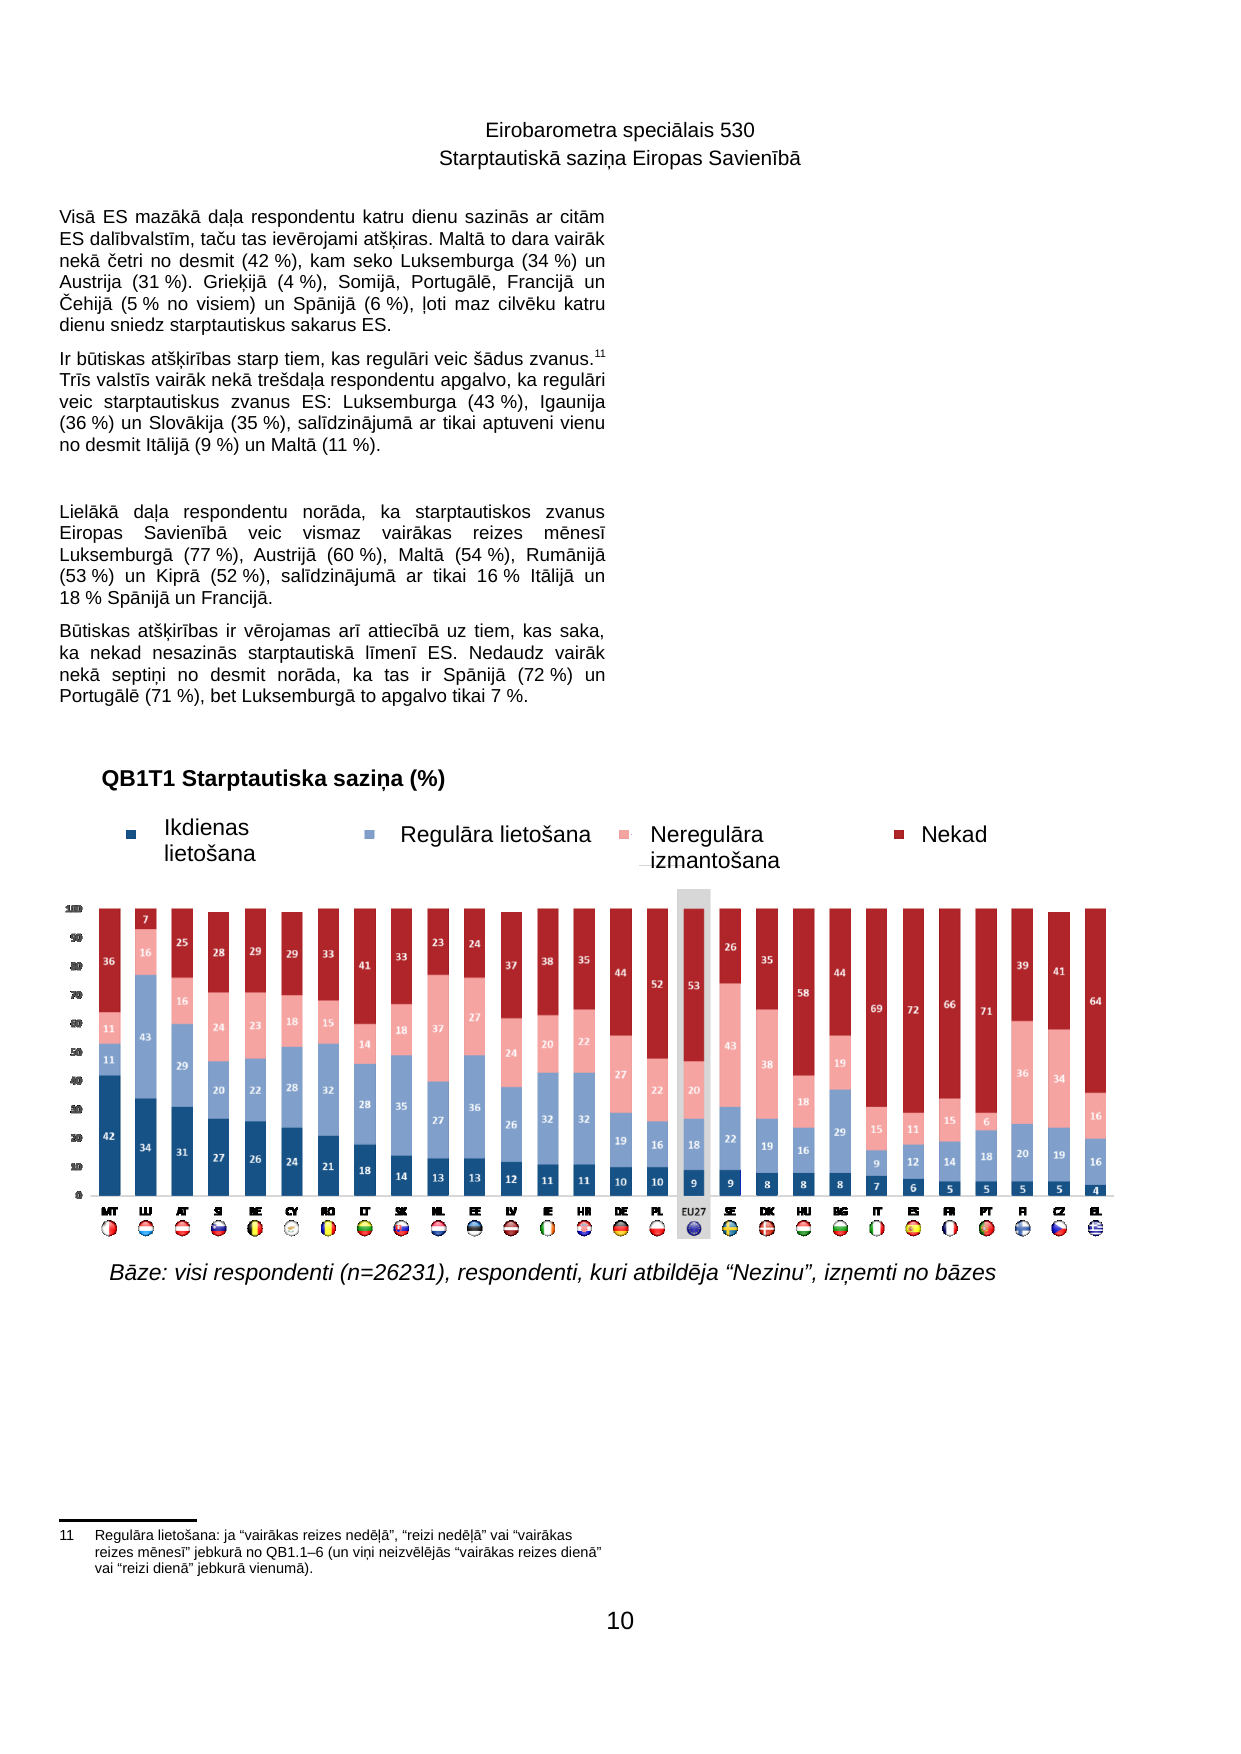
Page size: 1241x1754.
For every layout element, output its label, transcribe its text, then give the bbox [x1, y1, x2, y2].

text Regulāra lietošana: ja “vairākas reizes nedēļā”, “reizi nedēļā” vai “vairākas reizes mēnesī” jebkurā no QB1.1–6 (un viņi neizvēlējās “vairākas reizes dienā” vai “reizi dienā” jebkurā vienumā). [59, 1527, 605, 1577]
picture [59, 889, 1115, 1239]
text Lielākā daļa respondentu norāda, ka starptautiskos zvanus Eiropas Savienībā veic vismaz vairākas reizes mēnesī Luksemburgā (77 %), Austrijā (60 %), Maltā (54 %), Rumānijā (53 %) un Kiprā (52 %), salīdzinājumā ar tikai 16 % Itālijā un 18 % Spānijā un Francijā. [59, 501, 605, 608]
picture [107, 805, 921, 866]
text Ir būtiskas atšķirības starp tiem, kas regulāri veic šādus zvanus. Trīs valstīs vairāk nekā trešdaļa respondentu apgalvo, ka regulāri veic starptautiskus zvanus ES: Luksemburga (43 %), Igaunija (36 %) un Slovākija (35 %), salīdzinājumā ar tikai aptuveni vienu no desmit Itālijā (9 %) un Maltā (11 %). [59, 347, 605, 455]
text Būtiskas atšķirības ir vērojamas arī attiecībā uz tiem, kas saka, ka nekad nesazinās starptautiskā līmenī ES. Nedaudz vairāk nekā septiņi no desmit norāda, ka tas ir Spānijā (72 %) un Portugālē (71 %), bet Luksemburgā to apgalvo tikai 7 %. [59, 620, 605, 707]
picture [720, 857, 727, 866]
text Visā ES mazākā daļa respondentu katru dienu sazinās ar citām ES dalībvalstīm, taču tas ievērojami atšķiras. Maltā to dara vairāk nekā četri no desmit (42 %), kam seko Luksemburga (34 %) un Austrija (31 %). Grieķijā (4 %), Somijā, Portugālē, Francijā un Čehijā (5 % no visiem) un Spānijā (6 %), ļoti maz cilvēku katru dienu sniedz starptautiskus sakarus ES. [59, 206, 605, 336]
